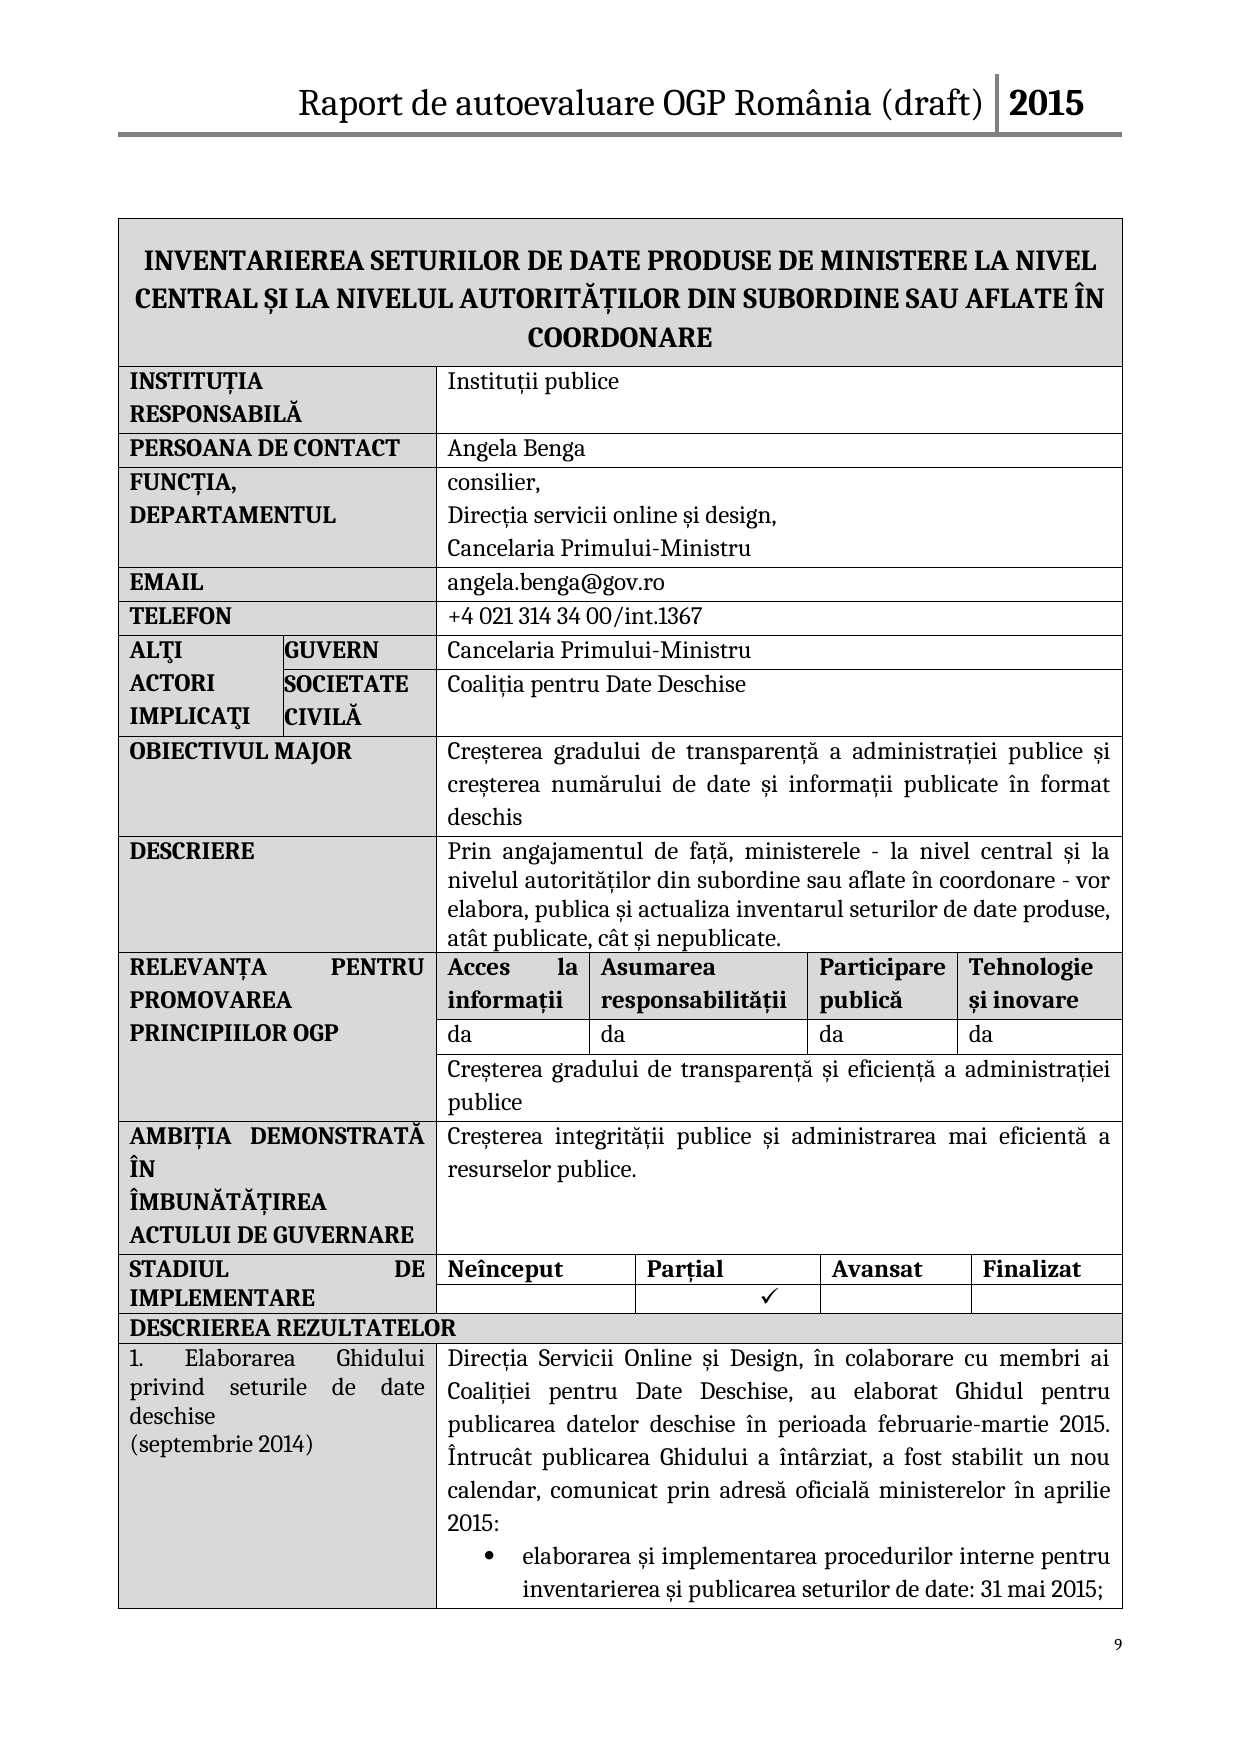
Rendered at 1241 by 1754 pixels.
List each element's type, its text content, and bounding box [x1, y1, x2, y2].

table_cell PERSOANA DE CONTACT [119, 434, 436, 467]
table_cell STADIUL DE IMPLEMENTARE [119, 1255, 436, 1313]
table_cell Prin angajamentul de față, ministerele - la nivel central și la nivelul autorităților din subordine sau aflate în coordonare - vor elabora, publica și actualiza inventarul seturilor de date produse, atât publicate, cât și nepublicate. [437, 837, 1122, 952]
table_cell Angela Benga [437, 434, 1122, 467]
table_cell [821, 1285, 971, 1313]
table_cell Participare publică [808, 953, 957, 1019]
table_cell da [958, 1020, 1122, 1053]
table_cell Asumarea responsabilității [590, 953, 807, 1019]
table_cell ALŢI ACTORI IMPLICAŢI [119, 636, 283, 736]
table_cell GUVERN [284, 636, 436, 669]
table_cell RELEVANȚA PENTRU PROMOVAREA PRINCIPIILOR OGP [119, 953, 436, 1121]
table_cell [972, 1285, 1122, 1313]
table_cell +4 021 314 34 00/int.1367 [437, 602, 1122, 635]
table_cell Avansat [821, 1255, 971, 1283]
table_cell Cancelaria Primului-Ministru [437, 636, 1122, 669]
table_cell TELEFON [119, 602, 436, 635]
table_cell [636, 1285, 820, 1313]
table_cell DESCRIERE [119, 837, 436, 952]
table_cell OBIECTIVUL MAJOR [119, 737, 436, 836]
table_cell consilier, Direcția servicii online și design, Cancelaria Primului-Ministru [437, 468, 1122, 567]
table_cell DESCRIEREA REZULTATELOR [119, 1314, 1122, 1343]
table_cell da [808, 1020, 957, 1053]
table_cell [437, 1285, 635, 1313]
table_cell FUNCȚIA, DEPARTAMENTUL [119, 468, 436, 567]
table_cell Creșterea integrității publice și administrarea mai eficientă a resurselor publice. [437, 1122, 1122, 1254]
table_cell 1. Elaborarea Ghidului privind seturile de date deschise (septembrie 2014) [119, 1344, 436, 1608]
table_cell AMBIȚIA DEMONSTRATĂ ÎN ÎMBUNĂTĂȚIREA ACTULUI DE GUVERNARE [119, 1122, 436, 1254]
table_cell Neînceput [437, 1255, 635, 1283]
table_cell INSTITUȚIA RESPONSABILĂ [119, 367, 436, 433]
table_header INVENTARIEREA SETURILOR DE DATE PRODUSE DE MINISTERE LA NIVEL CENTRAL ȘI LA NIVELUL AUTORITĂȚILOR DIN SUBORDINE SAU AFLATE ÎN COORDONARE [119, 219, 1122, 366]
table_cell Finalizat [972, 1255, 1122, 1283]
table_cell EMAIL [119, 568, 436, 601]
table_cell SOCIETATE CIVILĂ [284, 670, 436, 736]
table_cell da [437, 1020, 589, 1053]
table_cell Creșterea gradului de transparență și eficiență a administrației publice [437, 1055, 1122, 1121]
table_cell da [590, 1020, 807, 1053]
table_cell Creșterea gradului de transparență a administrației publice și creșterea numărului de date și informații publicate în format deschis [437, 737, 1122, 836]
table_cell Direcția Servicii Online și Design, în colaborare cu membri ai Coaliției pentru Date Deschise, au elaborat Ghidul pentru publicarea datelor deschise în perioada februarie-martie 2015. Întrucât publicarea Ghidului a întârziat, a fost stabilit un nou calendar, comunicat prin adresă oficială ministerelor în aprilie 2015: elaborarea şi implementarea procedurilor interne pentru inventarierea și publicarea seturilor de date: 31 mai 2015; întocmirea listei seturilor de date publicabile în format deschis, produse atât la nivel central, cât şi de autorităţile din subordine: 31 august 2015; trimiterea listei către Direcția Servicii Online și Design: 30 septembrie 2015. [437, 1344, 1122, 1608]
table_cell Parțial [636, 1255, 820, 1283]
table_cell Instituții publice [437, 367, 1122, 433]
table_cell Acces la informații [437, 953, 589, 1019]
table_cell Coaliția pentru Date Deschise [437, 670, 1122, 736]
table_cell Tehnologie și inovare [958, 953, 1122, 1019]
table_cell angela.benga@gov.ro [437, 568, 1122, 601]
